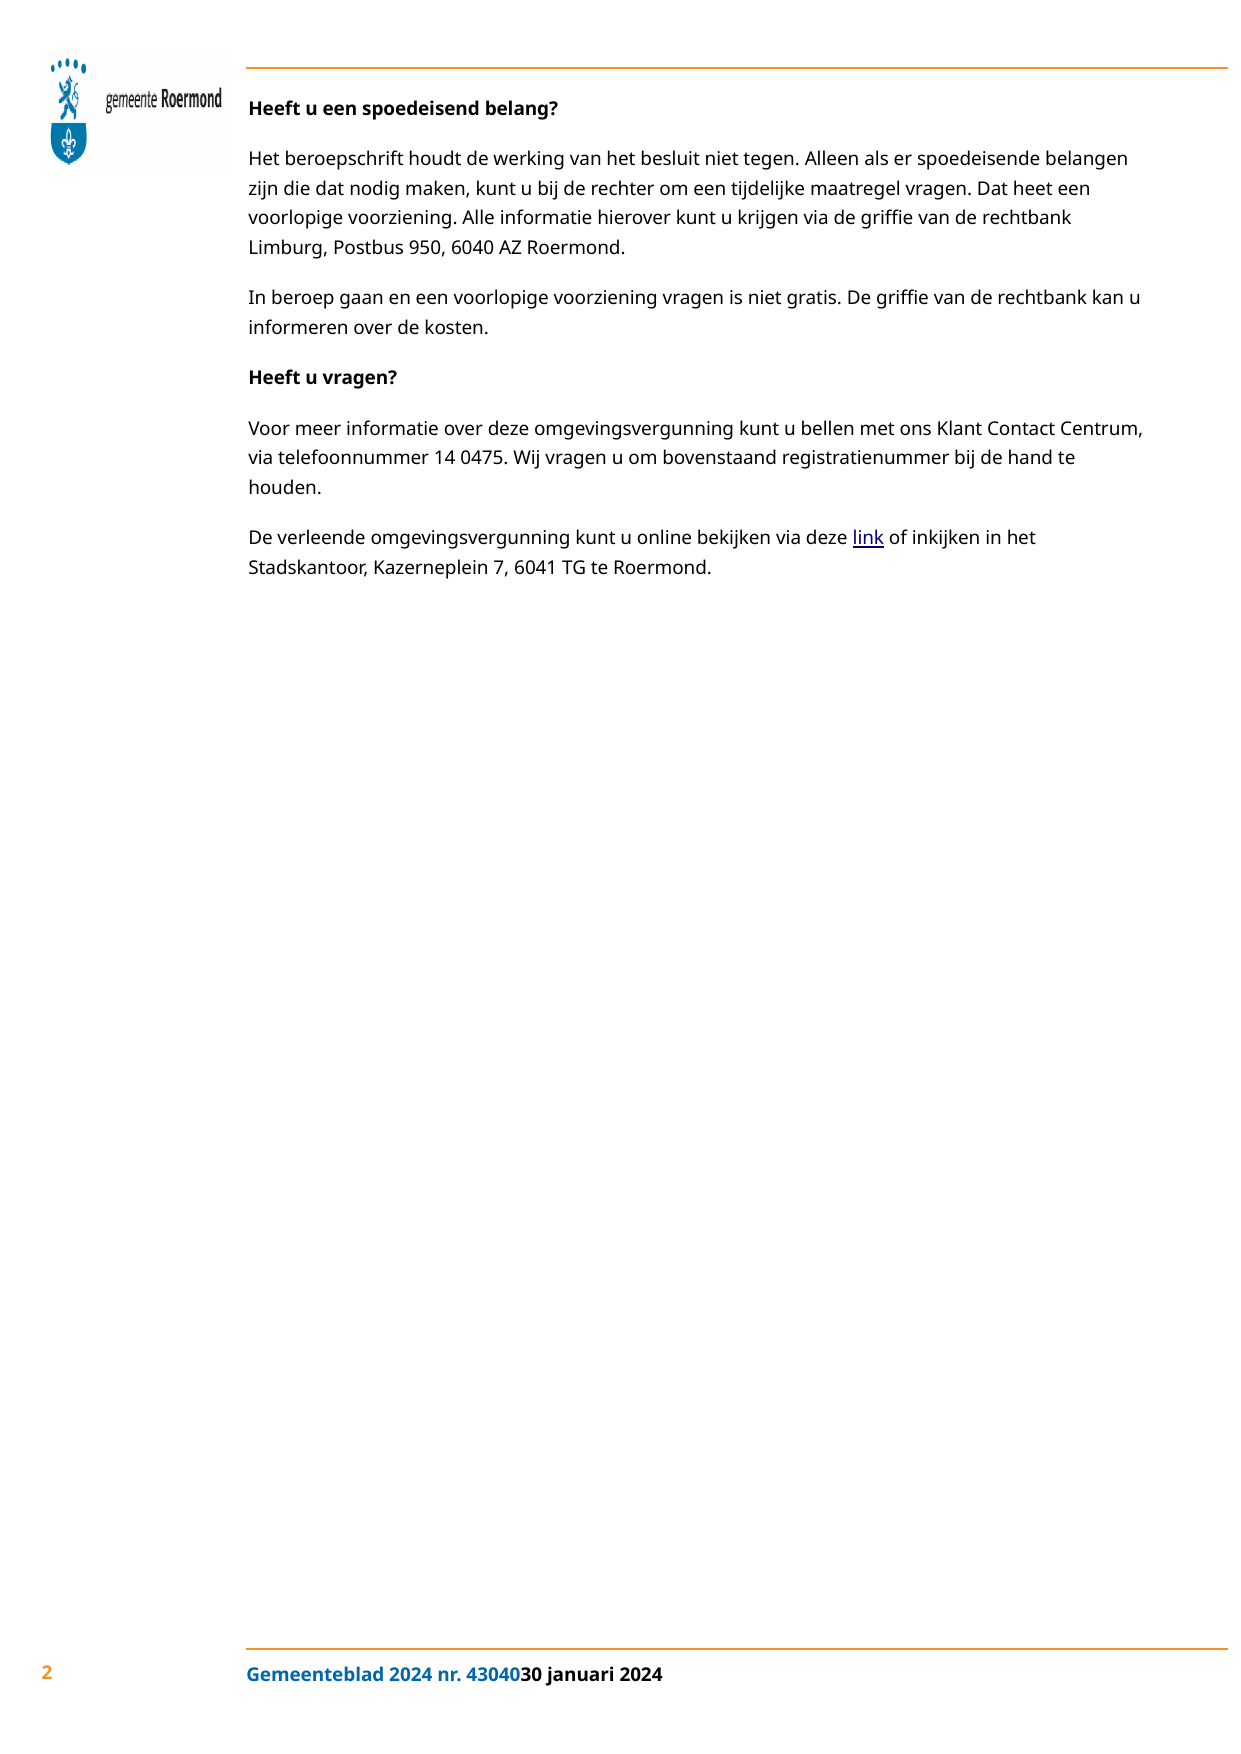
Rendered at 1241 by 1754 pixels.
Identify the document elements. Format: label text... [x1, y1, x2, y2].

text Heeft u een spoedeisend belang? [248, 95, 1152, 121]
text In beroep gaan en een voorlopige voorziening vragen is niet gratis. De griffie van de rechtbank kan u informeren over de kosten. [248, 284, 1152, 340]
text Het beroepschrift houdt de werking van het besluit niet tegen. Alleen als er spoedeisende belangen zijn die dat nodig maken, kunt u bij de rechter om een tijdelijke maatregel vragen. Dat heet een voorlopige voorziening. Alle informatie hierover kunt u krijgen via de griffie van de rechtbank Limburg, Postbus 950, 6040 AZ Roermond. [248, 145, 1152, 260]
picture [41, 47, 231, 172]
text Heeft u vragen? [248, 364, 1152, 390]
text De verleende omgevingsvergunning kunt u online bekijken via deze link of inkijken in het Stadskantoor, Kazerneplein 7, 6041 TG te Roermond. [248, 524, 1152, 580]
text Voor meer informatie over deze omgevingsvergunning kunt u bellen met ons Klant Contact Centrum, via telefoonnummer 14 0475. Wij vragen u om bovenstaand registratienummer bij de hand te houden. [248, 415, 1152, 500]
